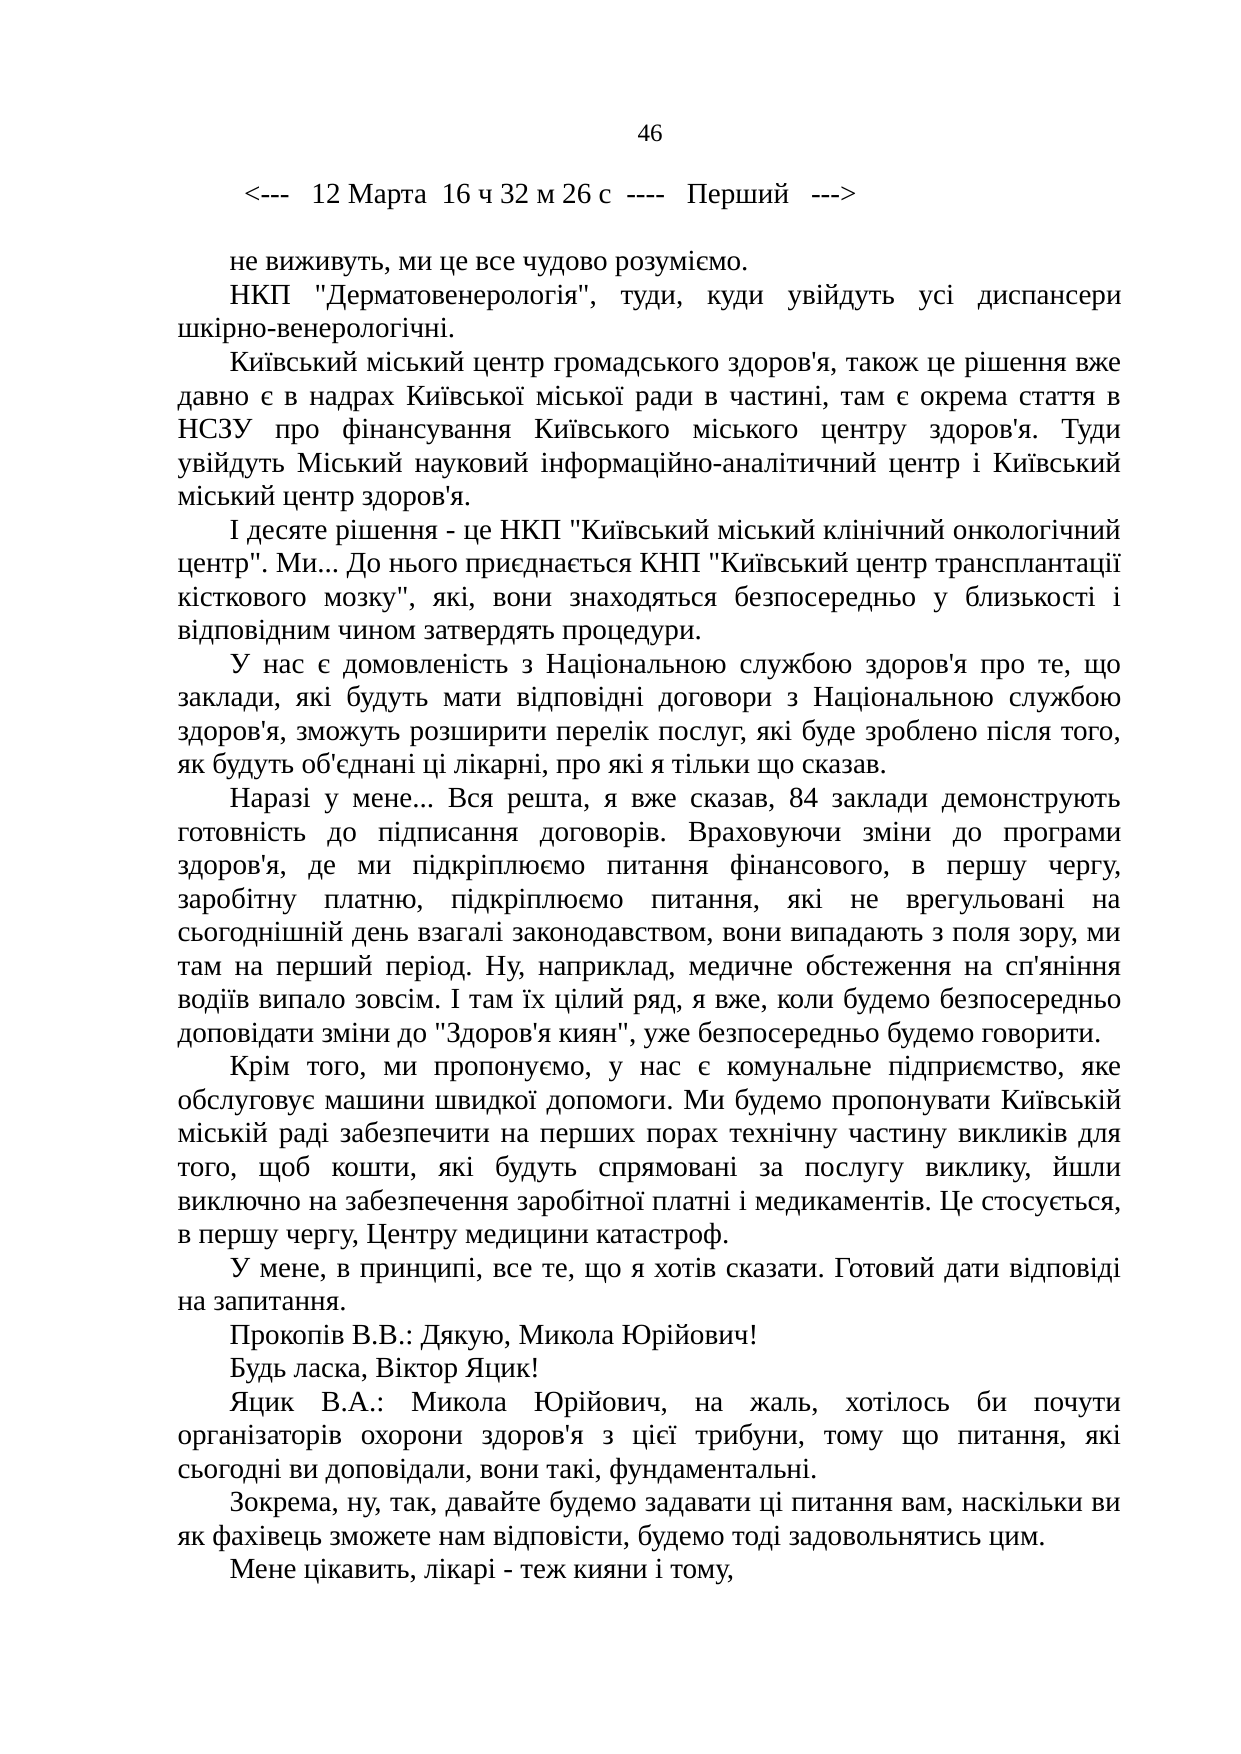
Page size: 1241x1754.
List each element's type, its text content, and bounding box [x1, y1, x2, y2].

text не виживуть, ми це все чудово розуміємо. [177, 243, 1122, 277]
text Київський міський центр громадського здоров'я, також це рішення вже давно є в надрах Київської міської ради в частині, там є окрема стаття в НСЗУ про фінансування Київського міського центру здоров'я. Туди увійдуть Міський науковий інформаційно-аналітичний центр і Київський міський центр здоров'я. [177, 344, 1122, 512]
text Яцик В.А.: Микола Юрійович, на жаль, хотілось би почути організаторів охорони здоров'я з цієї трибуни, тому що питання, які сьогодні ви доповідали, вони такі, фундаментальні. [177, 1384, 1122, 1484]
text Зокрема, ну, так, давайте будемо задавати ці питання вам, наскільки ви як фахівець зможете нам відповісти, будемо тоді задовольнятись цим. [177, 1484, 1122, 1552]
text Наразі у мене... Вся решта, я вже сказав, 84 заклади демонструють готовність до підписання договорів. Враховуючи зміни до програми здоров'я, де ми підкріплюємо питання фінансового, в першу чергу, заробітну платню, підкріплюємо питання, які не врегульовані на сьогоднішній день взагалі законодавством, вони випадають з поля зору, ми там на перший період. Ну, наприклад, медичне обстеження на сп'яніння водіїв випало зовсім. І там їх цілий ряд, я вже, коли будемо безпосередньо доповідати зміни до "Здоров'я киян", уже безпосередньо будемо говорити. [177, 780, 1122, 1048]
text Крім того, ми пропонуємо, у нас є комунальне підприємство, яке обслуговує машини швидкої допомоги. Ми будемо пропонувати Київській міській раді забезпечити на перших порах технічну частину викликів для того, щоб кошти, які будуть спрямовані за послугу виклику, йшли виключно на забезпечення заробітної платні і медикаментів. Це стосується, в першу чергу, Центру медицини катастроф. [177, 1048, 1122, 1250]
text Мене цікавить, лікарі - теж кияни і тому, [177, 1552, 1122, 1585]
text І десяте рішення - це НКП "Київський міський клінічний онкологічний центр". Ми... До нього приєднається КНП "Київський центр трансплантації кісткового мозку", які, вони знаходяться безпосередньо у близькості і відповідним чином затвердять процедури. [177, 512, 1122, 646]
text У мене, в принципі, все те, що я хотів сказати. Готовий дати відповіді на запитання. [177, 1250, 1122, 1317]
text НКП "Дерматовенерологія", туди, куди увійдуть усі диспансери шкірно-венерологічні. [177, 277, 1122, 344]
text Прокопів В.В.: Дякую, Микола Юрійович! [177, 1317, 1122, 1350]
text <--- 12 Марта 16 ч 32 м 26 с ---- Перший ---> [177, 176, 1122, 210]
text У нас є домовленість з Національною службою здоров'я про те, що заклади, які будуть мати відповідні договори з Національною службою здоров'я, зможуть розширити перелік послуг, які буде зроблено після того, як будуть об'єднані ці лікарні, про які я тільки що сказав. [177, 646, 1122, 780]
text Будь ласка, Віктор Яцик! [177, 1350, 1122, 1384]
